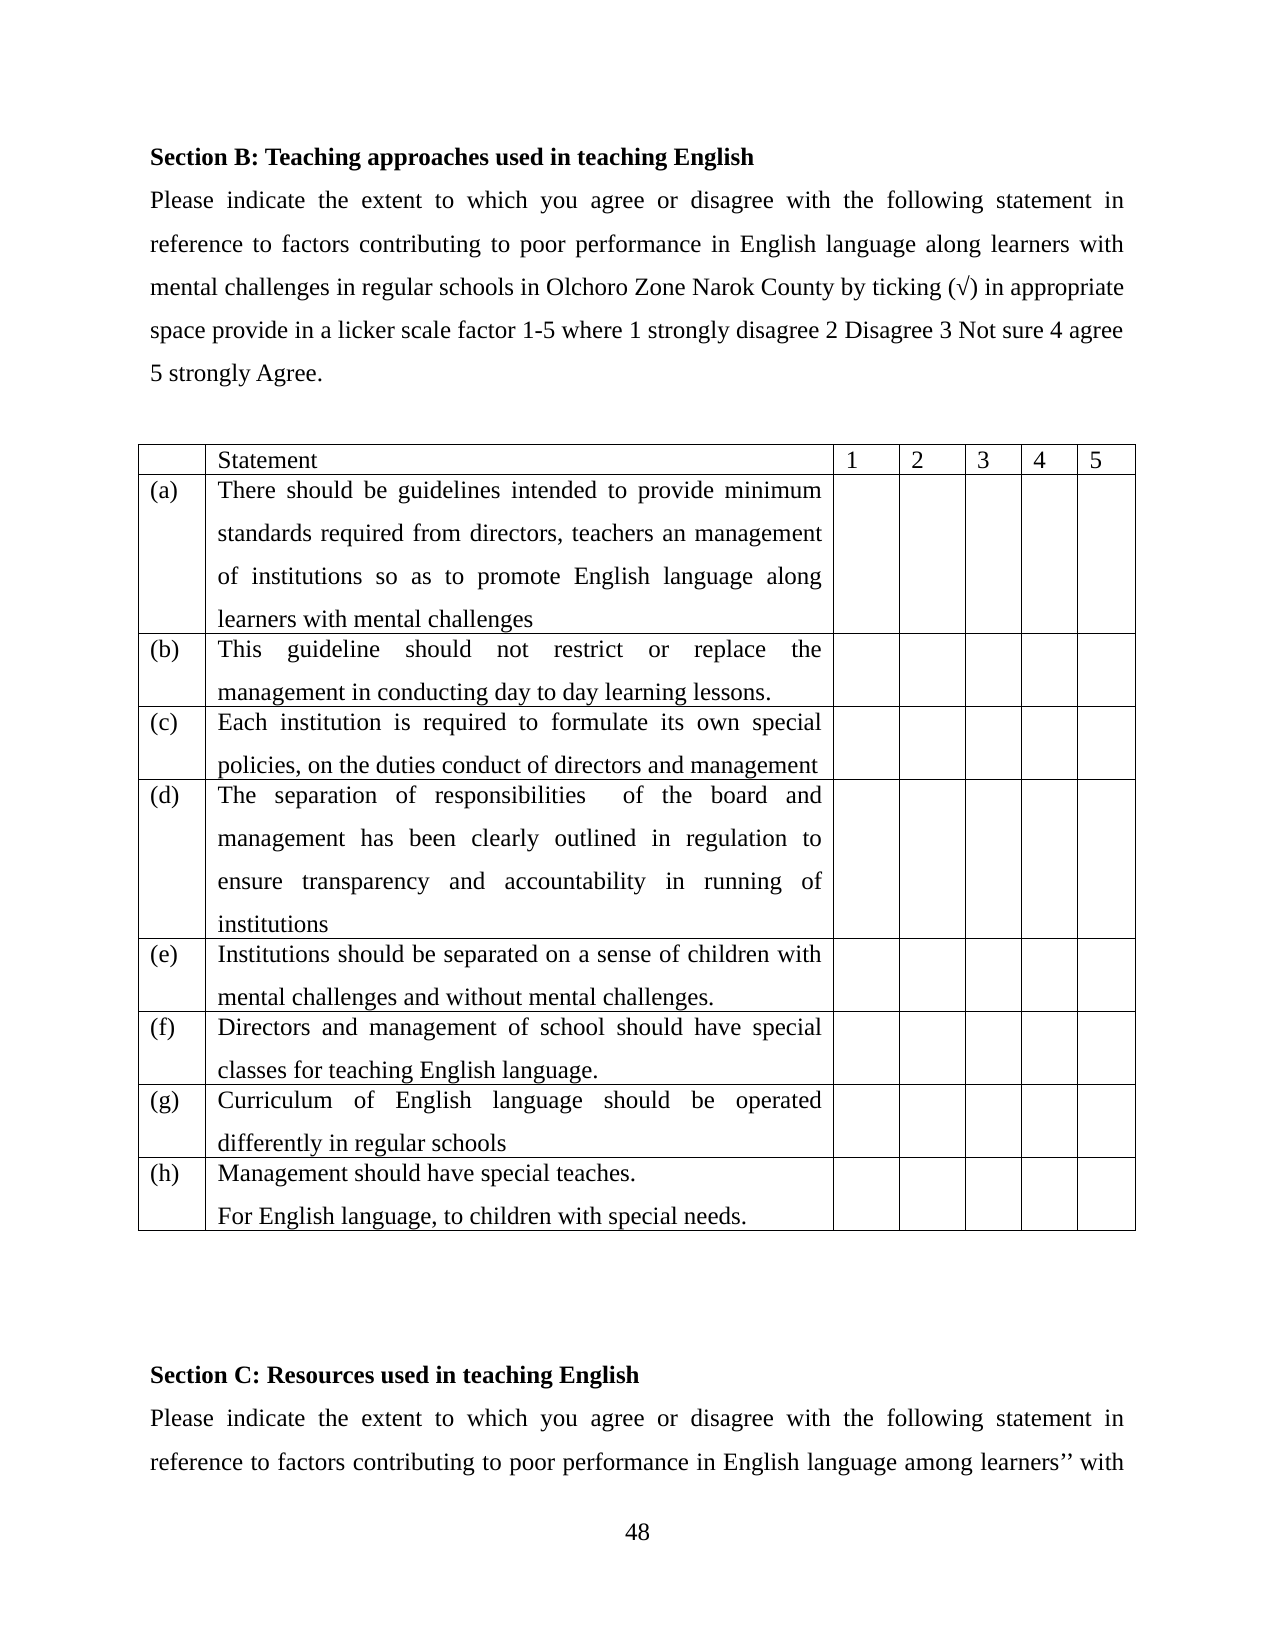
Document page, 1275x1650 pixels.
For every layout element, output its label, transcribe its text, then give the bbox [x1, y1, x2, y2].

table_cell [966, 939, 1021, 1011]
table_cell [900, 780, 965, 938]
table_cell [1022, 634, 1077, 706]
table_cell (g) [139, 1085, 205, 1157]
text Section B: Teaching approaches used in teaching English [150, 142, 1125, 171]
table_header 2 [900, 445, 965, 474]
table_cell Each institution is required to formulate its own special policies, on the duties conduct of directors and management [206, 707, 833, 779]
table_header Statement [206, 445, 833, 474]
table_cell [900, 939, 965, 1011]
table_cell [834, 475, 899, 633]
table_header [139, 445, 205, 474]
table_cell [1022, 939, 1077, 1011]
table_cell [966, 475, 1021, 633]
table_cell [966, 634, 1021, 706]
table_cell [900, 634, 965, 706]
table_cell [1078, 1158, 1135, 1230]
table_cell (b) [139, 634, 205, 706]
table_cell [966, 1012, 1021, 1084]
table_cell The separation of responsibilities of the board and management has been clearly outlined in regulation to ensure transparency and accountability in running of institutions [206, 780, 833, 938]
table_cell [966, 1085, 1021, 1157]
table_cell [900, 1085, 965, 1157]
text Please indicate the extent to which you agree or disagree with the following statement in reference to factors contributing to poor performance in English language among learners’’ with [150, 1403, 1125, 1475]
table_cell (d) [139, 780, 205, 938]
table_cell (a) [139, 475, 205, 633]
table_cell [1022, 707, 1077, 779]
table_cell [1078, 634, 1135, 706]
table_cell [900, 1158, 965, 1230]
table_cell [1022, 1085, 1077, 1157]
table_cell [900, 707, 965, 779]
table_cell [834, 780, 899, 938]
table_cell [1022, 475, 1077, 633]
table_cell There should be guidelines intended to provide minimum standards required from directors, teachers an management of institutions so as to promote English language along learners with mental challenges [206, 475, 833, 633]
table_header 5 [1078, 445, 1135, 474]
table_cell (h) [139, 1158, 205, 1230]
table_cell [1078, 780, 1135, 938]
table_header 1 [834, 445, 899, 474]
table_cell [966, 1158, 1021, 1230]
table_cell [1022, 1012, 1077, 1084]
table_cell [834, 1012, 899, 1084]
table_cell [1022, 1158, 1077, 1230]
table_cell (f) [139, 1012, 205, 1084]
table_cell [834, 634, 899, 706]
table_cell [1078, 939, 1135, 1011]
table_cell [834, 1158, 899, 1230]
table_cell [1022, 780, 1077, 938]
table_cell [1078, 1085, 1135, 1157]
table_header 4 [1022, 445, 1077, 474]
table_cell [966, 707, 1021, 779]
table_cell This guideline should not restrict or replace the management in conducting day to day learning lessons. [206, 634, 833, 706]
table_cell Curriculum of English language should be operated differently in regular schools [206, 1085, 833, 1157]
table_cell (c) [139, 707, 205, 779]
table_cell Management should have special teaches. For English language, to children with special needs. [206, 1158, 833, 1230]
table_cell [900, 1012, 965, 1084]
table_header 3 [966, 445, 1021, 474]
text Please indicate the extent to which you agree or disagree with the following statement in reference to factors contributing to poor performance in English language along learners with mental challenges in regular schools in Olchoro Zone Narok County by ticking (√) in appropriate space provide in a licker scale factor 1-5 where 1 strongly disagree 2 Disagree 3 Not sure 4 agree 5 strongly Agree. [150, 186, 1125, 387]
table_cell [1078, 707, 1135, 779]
table_cell Directors and management of school should have special classes for teaching English language. [206, 1012, 833, 1084]
table_cell (e) [139, 939, 205, 1011]
table_cell [1078, 1012, 1135, 1084]
table_cell [834, 1085, 899, 1157]
table_cell [834, 939, 899, 1011]
table_cell [1078, 475, 1135, 633]
table_cell [834, 707, 899, 779]
table_cell Institutions should be separated on a sense of children with mental challenges and without mental challenges. [206, 939, 833, 1011]
table_cell [966, 780, 1021, 938]
text Section C: Resources used in teaching English [150, 1360, 1125, 1389]
table_cell [900, 475, 965, 633]
